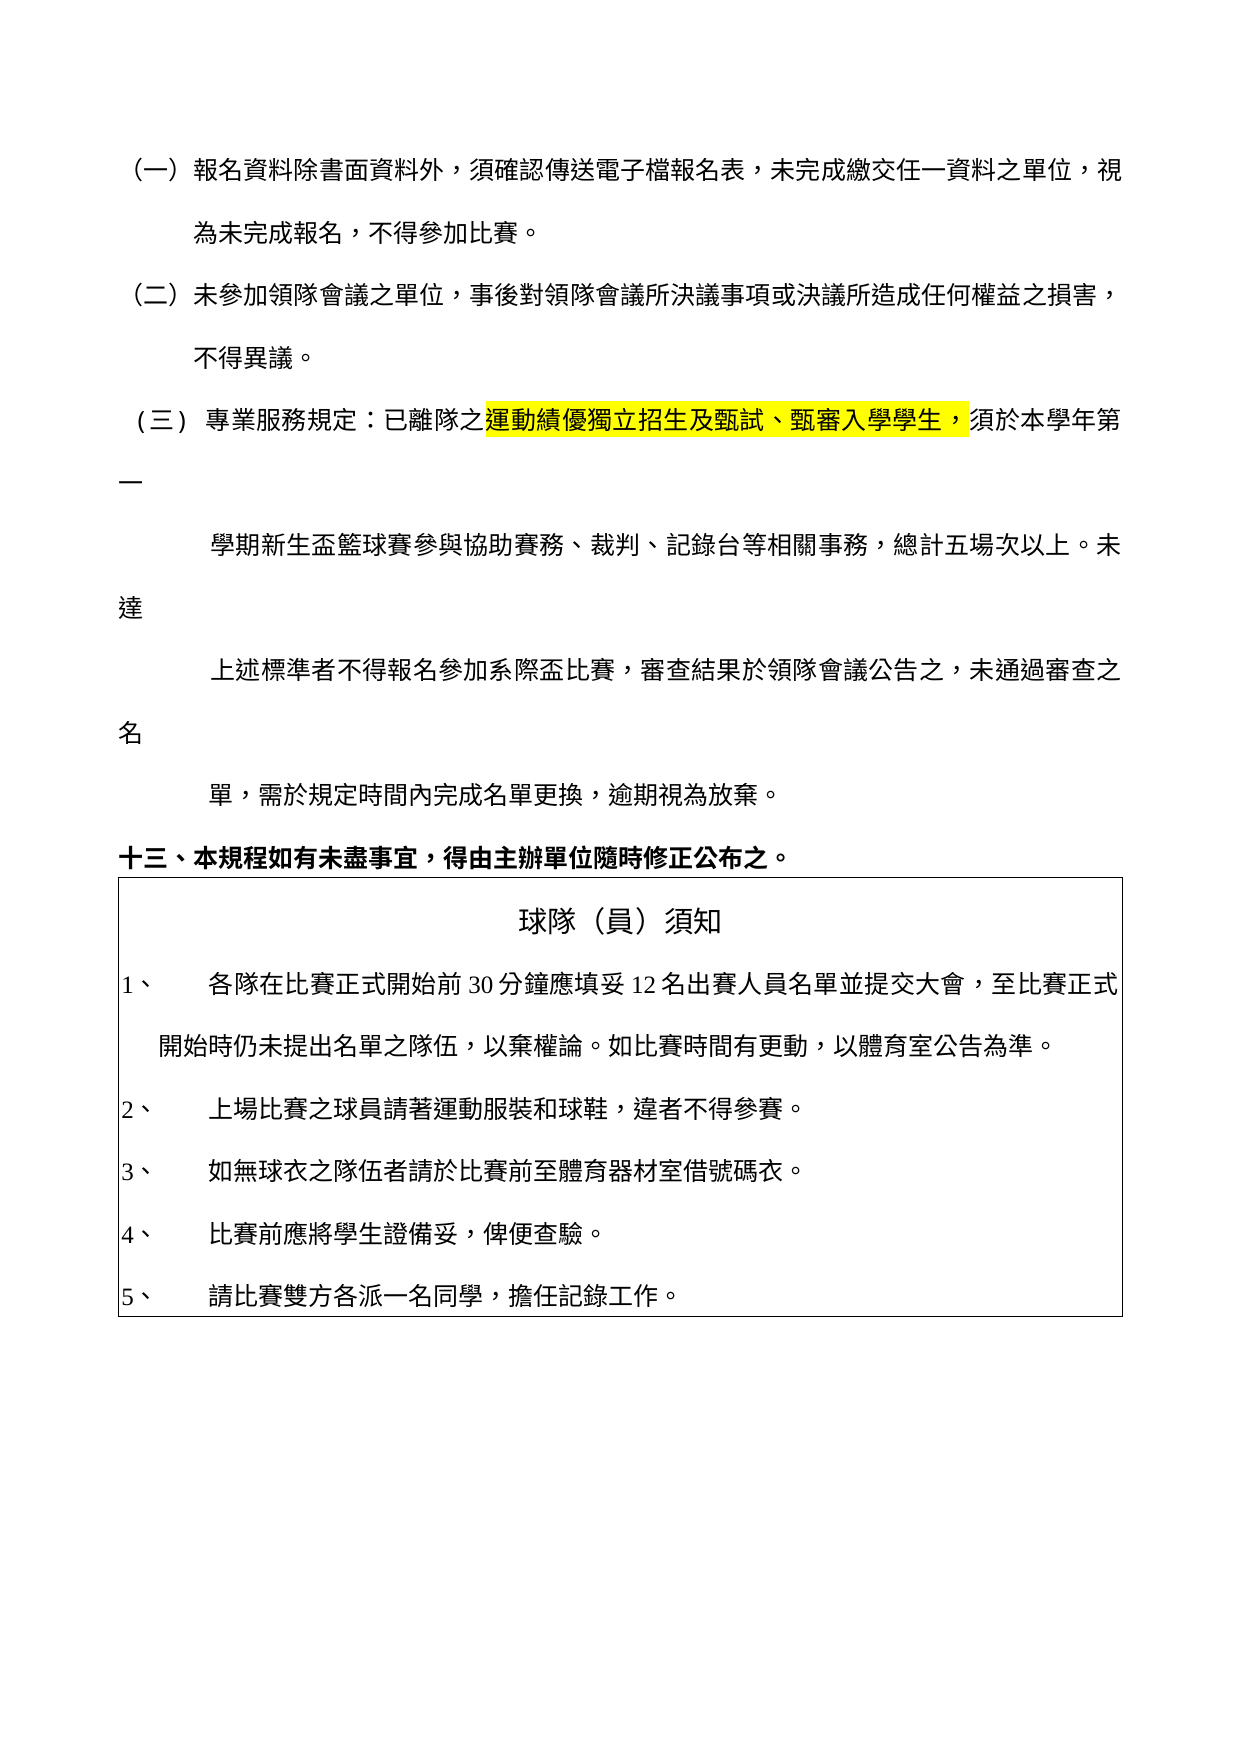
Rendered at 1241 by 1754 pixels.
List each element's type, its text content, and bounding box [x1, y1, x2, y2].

text （一）報名資料除書面資料外，須確認傳送電子檔報名表，未完成繳交任一資料之單位，視為未完成報名，不得參加比賽。 [118, 127, 1122, 252]
text (三) 專業服務規定：已離隊之運動績優獨立招生及甄試、甄審入學學生，須於本學年第一 [118, 377, 1122, 502]
text 十三、本規程如有未盡事宜，得由主辦單位隨時修正公布之。 [118, 814, 1122, 877]
text （二）未參加領隊會議之單位，事後對領隊會議所決議事項或決議所造成任何權益之損害，不得異議。 [118, 252, 1122, 377]
text 學期新生盃籃球賽參與協助賽務、裁判、記錄台等相關事務，總計五場次以上。未達 [118, 502, 1122, 627]
table_header 球隊（員）須知 各隊在比賽正式開始前30分鐘應填妥12名出賽人員名單並提交大會，至比賽正式開始時仍未提出名單之隊伍，以棄權論。如比賽時間有更動，以體育室公告為準。 上場比賽之球員請著運動服裝和球鞋，違者不得參賽。 如無球衣之隊伍者請於比賽前至體育器材室借號碼衣。 比賽前應將學生證備妥，俾便查驗。 請比賽雙方各派一名同學，擔任記錄工作。 [119, 878, 1122, 1316]
text 上述標準者不得報名參加系際盃比賽，審查結果於領隊會議公告之，未通過審查之名 [118, 627, 1122, 752]
text 單，需於規定時間內完成名單更換，逾期視為放棄。 [118, 752, 1122, 814]
